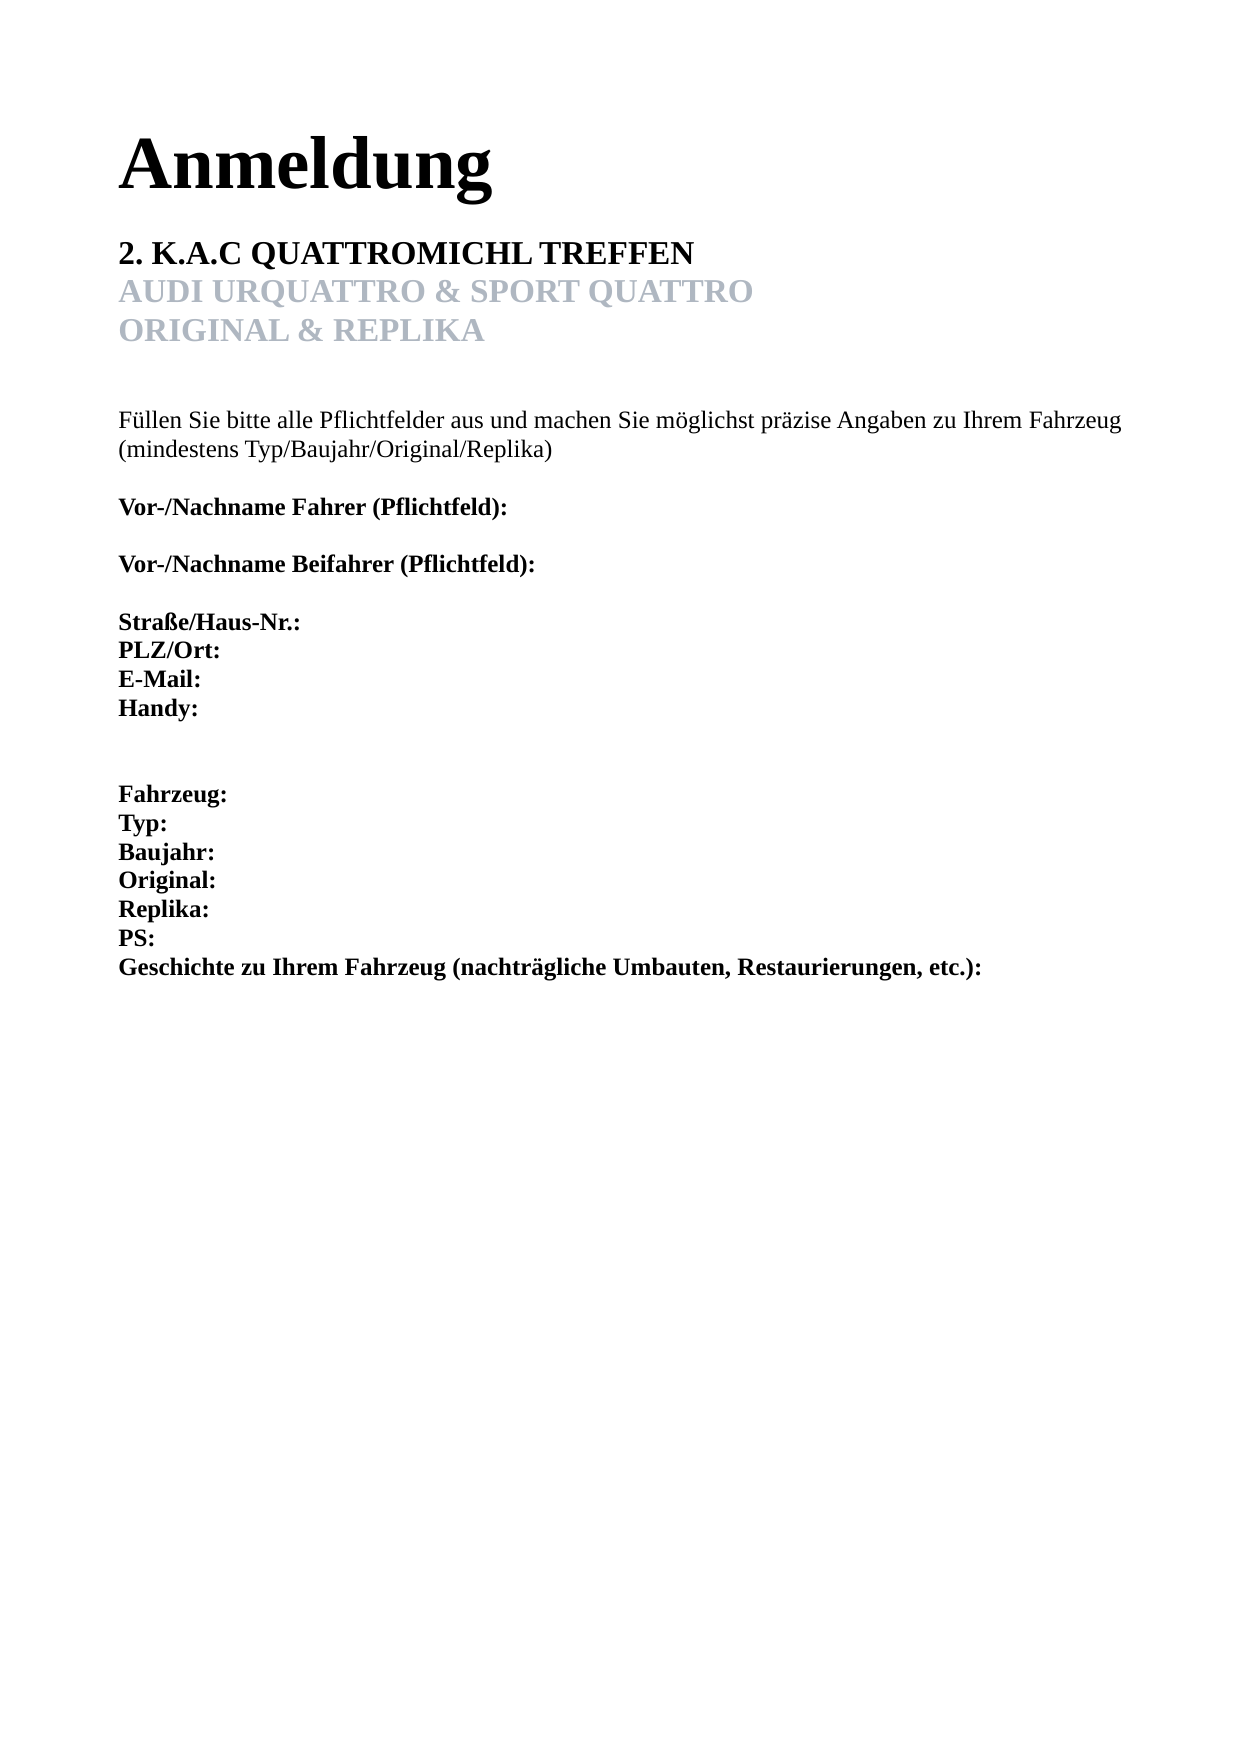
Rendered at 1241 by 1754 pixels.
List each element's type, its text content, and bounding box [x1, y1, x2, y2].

text Handy: [118, 693, 1122, 722]
text AUDI URQUATTRO & SPORT QUATTRO ORIGINAL & REPLIKA [118, 271, 1122, 348]
text Geschichte zu Ihrem Fahrzeug (nachträgliche Umbauten, Restaurierungen, etc.): [118, 952, 1122, 981]
text Baujahr: [118, 837, 1122, 866]
text Vor-/Nachname Beifahrer (Pflichtfeld): [118, 549, 1122, 578]
text Anmeldung [118, 118, 1122, 204]
text Typ: [118, 808, 1122, 837]
text PLZ/Ort: [118, 636, 1122, 664]
text Fahrzeug: [118, 779, 1122, 808]
text PS: [118, 923, 1122, 952]
text E-Mail: [118, 664, 1122, 693]
text Straße/Haus-Nr.: [118, 578, 1122, 636]
text Vor-/Nachname Fahrer (Pflichtfeld): [118, 492, 1122, 549]
text Füllen Sie bitte alle Pflichtfelder aus und machen Sie möglichst präzise Angaben zu Ihrem Fahrzeug (mindestens Typ/Baujahr/Original/Replika) [118, 406, 1122, 463]
text Original: [118, 866, 1122, 894]
text 2. K.A.C QUATTROMICHL TREFFEN [118, 233, 1122, 271]
text Replika: [118, 894, 1122, 923]
